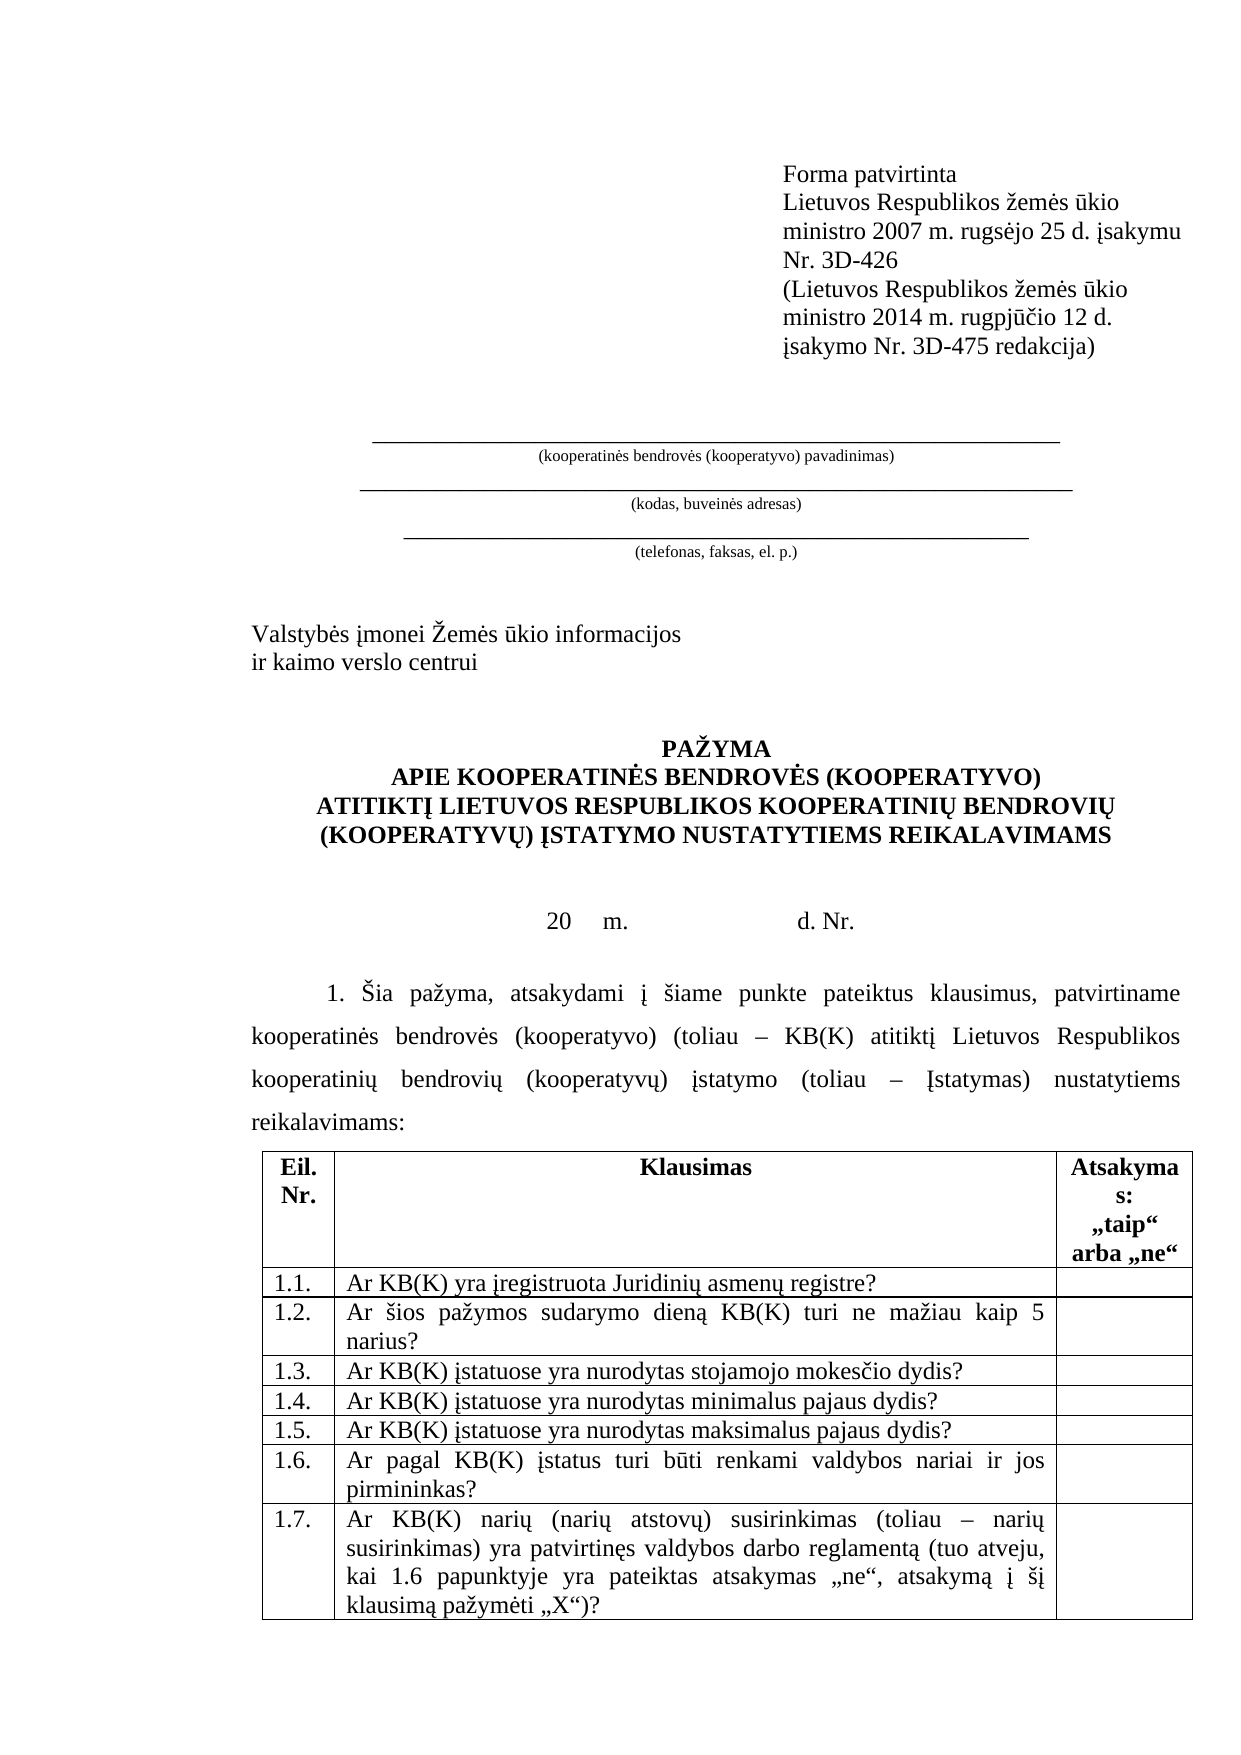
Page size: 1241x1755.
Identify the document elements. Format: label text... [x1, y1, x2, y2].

table_cell 1.2. [263, 1298, 334, 1355]
table_cell 1.5. [263, 1416, 334, 1444]
text (KOOPERATYVŲ) įstatymo NUSTATYTIEMS reikalavimAMS [251, 820, 1181, 849]
table_cell Ar KB(K) yra įregistruota Juridinių asmenų registre? [335, 1268, 1056, 1296]
text Lietuvos Respublikos žemės ūkio [783, 187, 1181, 216]
table_cell 1.6. [263, 1445, 334, 1503]
table_cell 1.4. [263, 1386, 334, 1414]
text Valstybės įmonei Žemės ūkio informacijos [251, 619, 1181, 647]
table_cell Ar KB(K) įstatuose yra nurodytas stojamojo mokesčio dydis? [335, 1356, 1056, 1385]
text Forma patvirtinta [783, 159, 1181, 187]
table_cell [1057, 1416, 1192, 1444]
text _________________________________________________________ [251, 465, 1181, 494]
table_cell Ar KB(K) narių (narių atstovų) susirinkimas (toliau – narių susirinkimas) yra patvirtinęs valdybos darbo reglamentą (tuo atveju, kai 1.6 papunktyje yra pateiktas atsakymas „ne“, atsakymą į šį klausimą pažymėti „X“)? [335, 1504, 1056, 1619]
table_cell Ar pagal KB(K) įstatus turi būti renkami valdybos nariai ir jos pirmininkas? [335, 1445, 1056, 1503]
text (kooperatinės bendrovės (kooperatyvo) pavadinimas) [251, 446, 1181, 465]
table_cell [1057, 1386, 1192, 1414]
text _______________________________________________________ [251, 417, 1181, 446]
table_header Eil. Nr. [263, 1152, 334, 1267]
table_cell [1057, 1356, 1192, 1385]
text APIE kooperatinėS bendrovėS (kooperatyvO) [251, 762, 1181, 791]
text Nr. 3D-426 [783, 245, 1181, 274]
text __________________________________________________ [251, 513, 1181, 542]
table_cell Ar KB(K) įstatuose yra nurodytas maksimalus pajaus dydis? [335, 1416, 1056, 1444]
table_cell 1.3. [263, 1356, 334, 1385]
table_cell [1057, 1504, 1192, 1619]
table_cell Ar šios pažymos sudarymo dieną KB(K) turi ne mažiau kaip 5 narius? [335, 1298, 1056, 1355]
text (Lietuvos Respublikos žemės ūkio [783, 274, 1181, 302]
table_cell [1057, 1268, 1192, 1296]
table_cell [1057, 1445, 1192, 1503]
table_cell Ar KB(K) įstatuose yra nurodytas minimalus pajaus dydis? [335, 1386, 1056, 1414]
table_header Klausimas [335, 1152, 1056, 1267]
text (telefonas, faksas, el. p.) [251, 542, 1181, 561]
table_cell [1057, 1298, 1192, 1355]
table_cell 1.1. [263, 1268, 334, 1296]
text 20 m. d. Nr. [251, 906, 1181, 935]
text ir kaimo verslo centrui [251, 647, 1181, 676]
table_cell 1.7. [263, 1504, 334, 1619]
text ATITIKTĮ LIETUVOS RESPUBLIKOS KOOPERATINIŲ BENDROVIŲ [251, 791, 1181, 820]
text ministro 2007 m. rugsėjo 25 d. įsakymu [783, 216, 1181, 245]
text įsakymo Nr. 3D-475 redakcija) [783, 331, 1181, 360]
text (kodas, buveinės adresas) [251, 494, 1181, 513]
table_header Atsakymas: „taip“ arba „ne“ [1057, 1152, 1192, 1267]
text Pažyma [251, 734, 1181, 762]
text 1. Šia pažyma, atsakydami į šiame punkte pateiktus klausimus, patvirtiname kooperatinės bendrovės (kooperatyvo) (toliau – KB(K) atitiktį Lietuvos Respublikos kooperatinių bendrovių (kooperatyvų) įstatymo (toliau – Įstatymas) nustatytiems reikalavimams: [251, 978, 1181, 1136]
text ministro 2014 m. rugpjūčio 12 d. [783, 302, 1181, 331]
